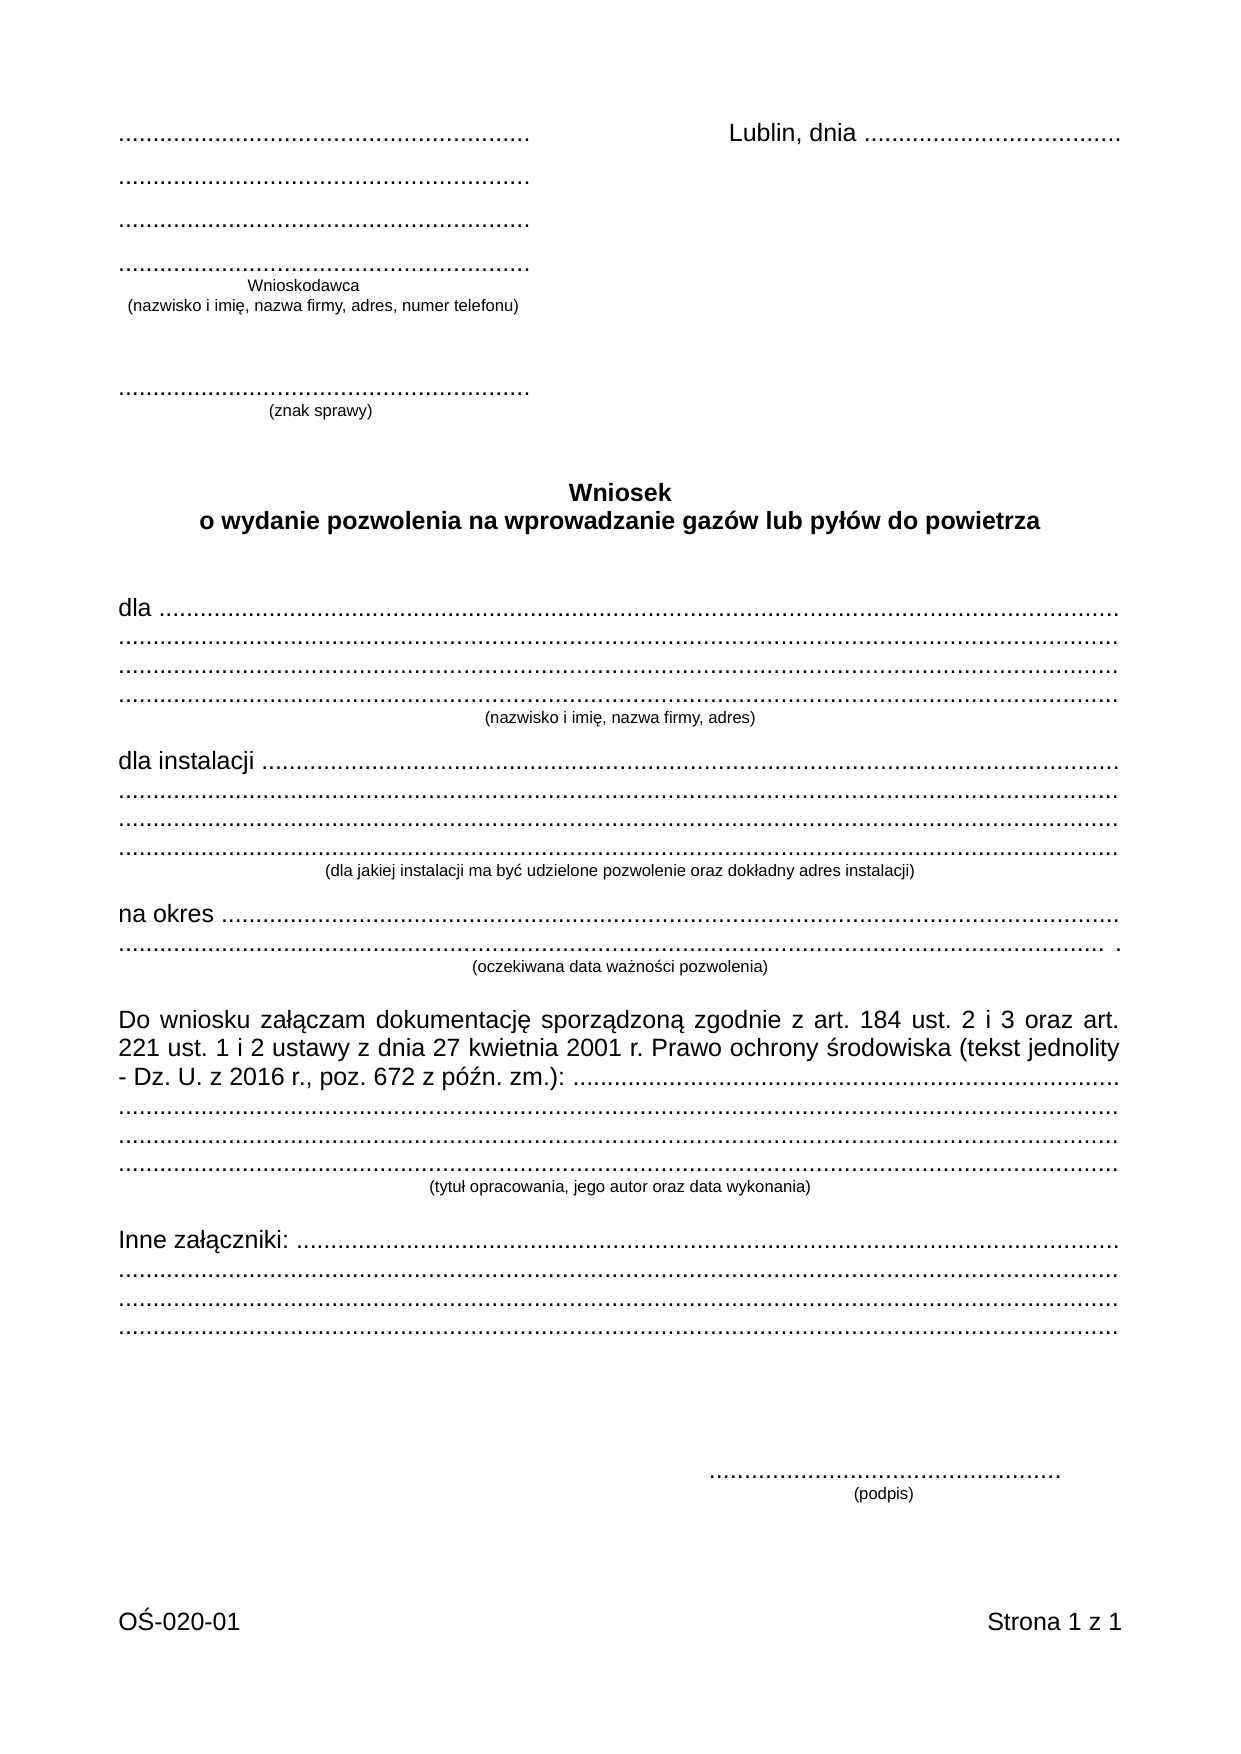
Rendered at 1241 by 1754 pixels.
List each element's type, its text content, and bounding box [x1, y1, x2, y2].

text Wnioskodawca [241, 276, 1122, 295]
text Lublin, dnia [118, 118, 1122, 147]
text o wydanie pozwolenia na wprowadzanie gazów lub pyłów do powietrza [118, 506, 1122, 535]
text dla instalacji [118, 746, 1122, 774]
text dla [118, 592, 1122, 621]
text (dla jakiej instalacji ma być udzielone pozwolenie oraz dokładny adres instalacji) [118, 861, 1122, 880]
text (znak sprawy) [269, 401, 1122, 420]
text Do wniosku załączam dokumentację sporządzoną zgodnie z art. 184 ust. 2 i 3 oraz art. 221 ust. 1 i 2 ustawy z dnia 27 kwietnia 2001 r. Prawo ochrony środowiska (tekst jednolity - Dz. U. z 2016 r., poz. 672 z późn. zm.): [118, 1004, 1122, 1091]
text . [118, 928, 1122, 957]
text Inne załączniki: [118, 1225, 1122, 1254]
text (nazwisko i imię, nazwa firmy, adres, numer telefonu) [118, 295, 1122, 314]
text (podpis) [853, 1484, 1122, 1503]
text Wniosek [118, 477, 1122, 506]
text na okres [118, 899, 1122, 928]
text (tytuł opracowania, jego autor oraz data wykonania) [118, 1177, 1122, 1196]
text (nazwisko i imię, nazwa firmy, adres) [118, 707, 1122, 727]
text (oczekiwana data ważności pozwolenia) [118, 957, 1122, 976]
